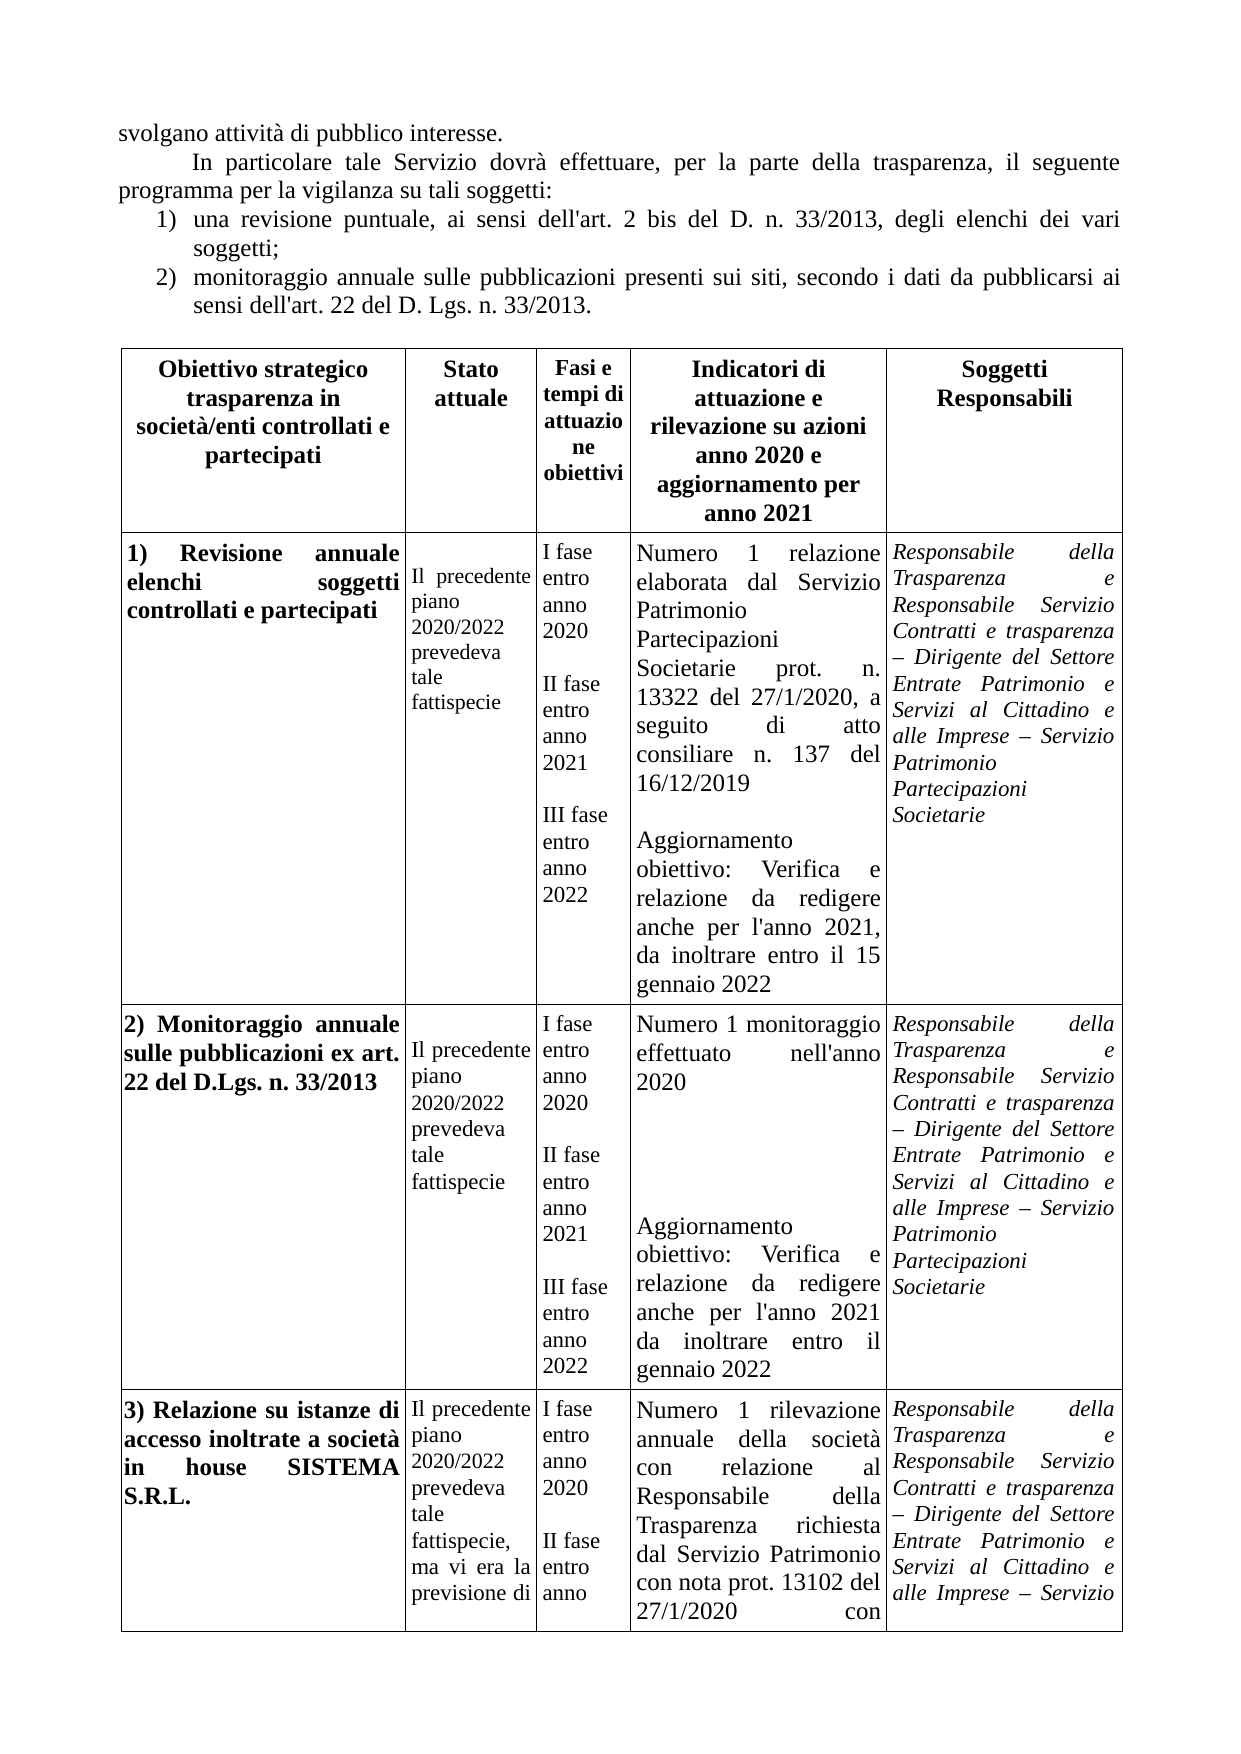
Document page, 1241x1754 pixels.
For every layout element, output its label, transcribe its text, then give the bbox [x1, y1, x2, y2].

table_cell Responsabile della Trasparenza e Responsabile Servizio Contratti e trasparenza – Dirigente del Settore Entrate Patrimonio e Servizi al Cittadino e alle Imprese – Servizio Patrimonio Partecipazioni Societarie [887, 1005, 1122, 1389]
list una revisione puntuale, ai sensi dell'art. 2 bis del D. n. 33/2013, degli elenchi dei vari soggetti; [156, 204, 1122, 262]
table_cell 1) Revisione annuale elenchi soggetti controllati e partecipati [122, 533, 405, 1004]
table_cell I fase entro anno 2020 II fase entro anno [537, 1390, 630, 1631]
table_cell 2) Monitoraggio annuale sulle pubblicazioni ex art. 22 del D.Lgs. n. 33/2013 [122, 1005, 405, 1389]
table_header Obiettivo strategico trasparenza in società/enti controllati e partecipati [122, 349, 405, 532]
text svolgano attività di pubblico interesse. [118, 118, 1122, 147]
table_cell Numero 1 relazione elaborata dal Servizio Patrimonio Partecipazioni Societarie prot. n. 13322 del 27/1/2020, a seguito di atto consiliare n. 137 del 16/12/2019 Aggiornamento obiettivo: Verifica e relazione da redigere anche per l'anno 2021, da inoltrare entro il 15 gennaio 2022 [631, 533, 886, 1004]
table_cell Responsabile della Trasparenza e Responsabile Servizio Contratti e trasparenza – Dirigente del Settore Entrate Patrimonio e Servizi al Cittadino e alle Imprese – Servizio Patrimonio Partecipazioni Societarie [887, 533, 1122, 1004]
table_cell 3) Relazione su istanze di accesso inoltrate a società in house SISTEMA S.R.L. [122, 1390, 405, 1631]
table_header Fasi e tempi di attuazione obiettivi [537, 349, 630, 532]
table_cell Numero 1 rilevazione annuale della società con relazione al Responsabile della Trasparenza richiesta dal Servizio Patrimonio con nota prot. 13102 del 27/1/2020 con [631, 1390, 886, 1631]
text In particolare tale Servizio dovrà effettuare, per la parte della trasparenza, il seguente programma per la vigilanza su tali soggetti: [118, 147, 1122, 204]
table_cell Il precedente piano 2020/2022 prevedeva tale fattispecie [406, 533, 536, 1004]
table_cell Il precedente piano 2020/2022 prevedeva tale fattispecie [406, 1005, 536, 1389]
table_cell Numero 1 monitoraggio effettuato nell'anno 2020 Aggiornamento obiettivo: Verifica e relazione da redigere anche per l'anno 2021 da inoltrare entro il gennaio 2022 [631, 1005, 886, 1389]
table_cell Responsabile della Trasparenza e Responsabile Servizio Contratti e trasparenza – Dirigente del Settore Entrate Patrimonio e Servizi al Cittadino e alle Imprese – Servizio [887, 1390, 1122, 1631]
table_cell Il precedente piano 2020/2022 prevedeva tale fattispecie, ma vi era la previsione di [406, 1390, 536, 1631]
table_header Soggetti Responsabili [887, 349, 1122, 532]
table_cell I fase entro anno 2020 II fase entro anno 2021 III fase entro anno 2022 [537, 533, 630, 1004]
list monitoraggio annuale sulle pubblicazioni presenti sui siti, secondo i dati da pubblicarsi ai sensi dell'art. 22 del D. Lgs. n. 33/2013. [156, 262, 1122, 319]
table_header Stato attuale [406, 349, 536, 532]
table_cell I fase entro anno 2020 II fase entro anno 2021 III fase entro anno 2022 [537, 1005, 630, 1389]
table_header Indicatori di attuazione e rilevazione su azioni anno 2020 e aggiornamento per anno 2021 [631, 349, 886, 532]
